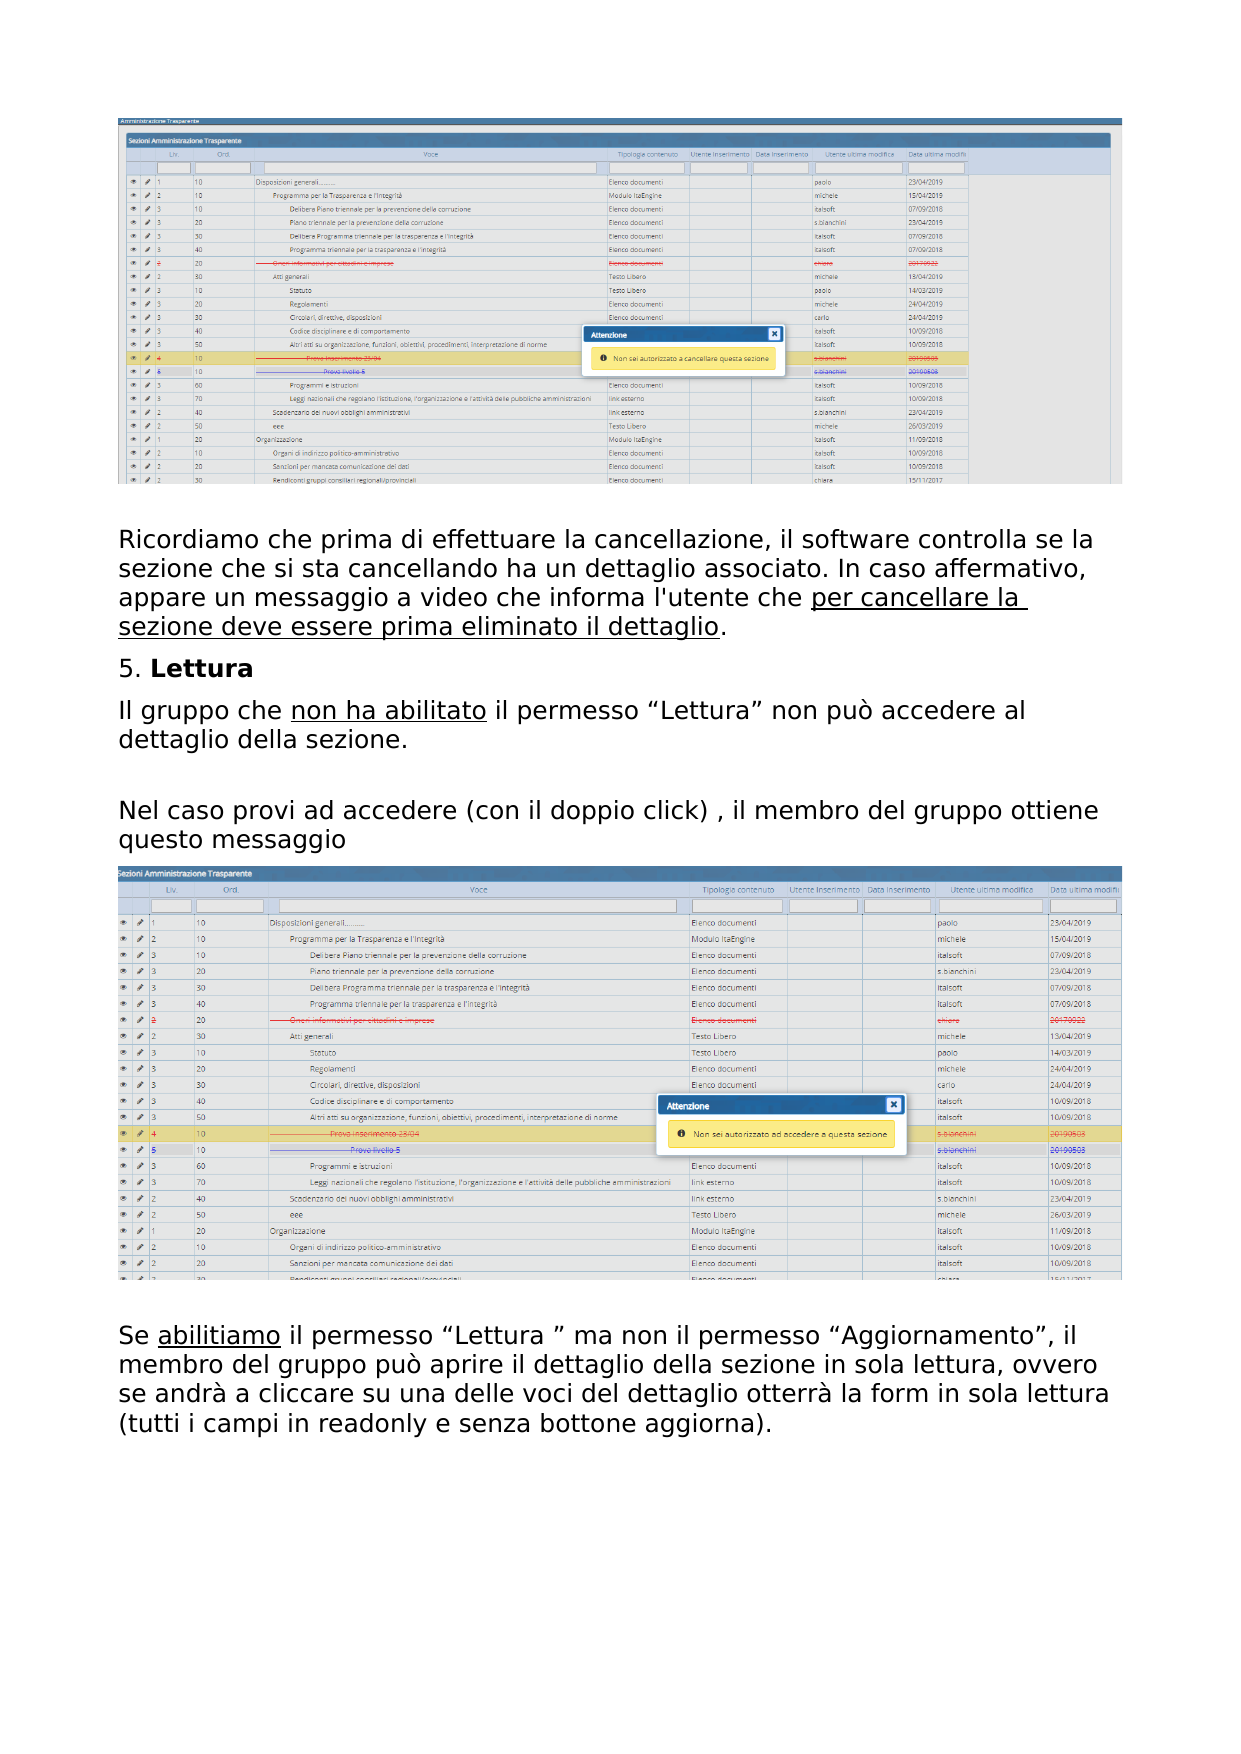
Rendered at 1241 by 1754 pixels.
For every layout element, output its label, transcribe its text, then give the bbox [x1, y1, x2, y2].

text Nel caso provi ad accedere (con il doppio click) , il membro del gruppo ottiene questo messaggio [118, 796, 1122, 854]
text Se abilitiamo il permesso “Lettura ” ma non il permesso “Aggiornamento”, il membro del gruppo può aprire il dettaglio della sezione in sola lettura, ovvero se andrà a cliccare su una delle voci del dettaglio otterrà la form in sola lettura (tutti i campi in readonly e senza bottone aggiorna). [118, 1321, 1122, 1438]
picture [118, 866, 1123, 1280]
text Il gruppo che non ha abilitato il permesso “Lettura” non può accedere al dettaglio della sezione. [118, 696, 1122, 783]
picture [118, 118, 1123, 484]
text 5. Lettura [118, 654, 1122, 683]
text Ricordiamo che prima di effettuare la cancellazione, il software controlla se la sezione che si sta cancellando ha un dettaglio associato. In caso affermativo, appare un messaggio a video che informa l'utente che per cancellare la sezione deve essere prima eliminato il dettaglio. [118, 525, 1122, 642]
